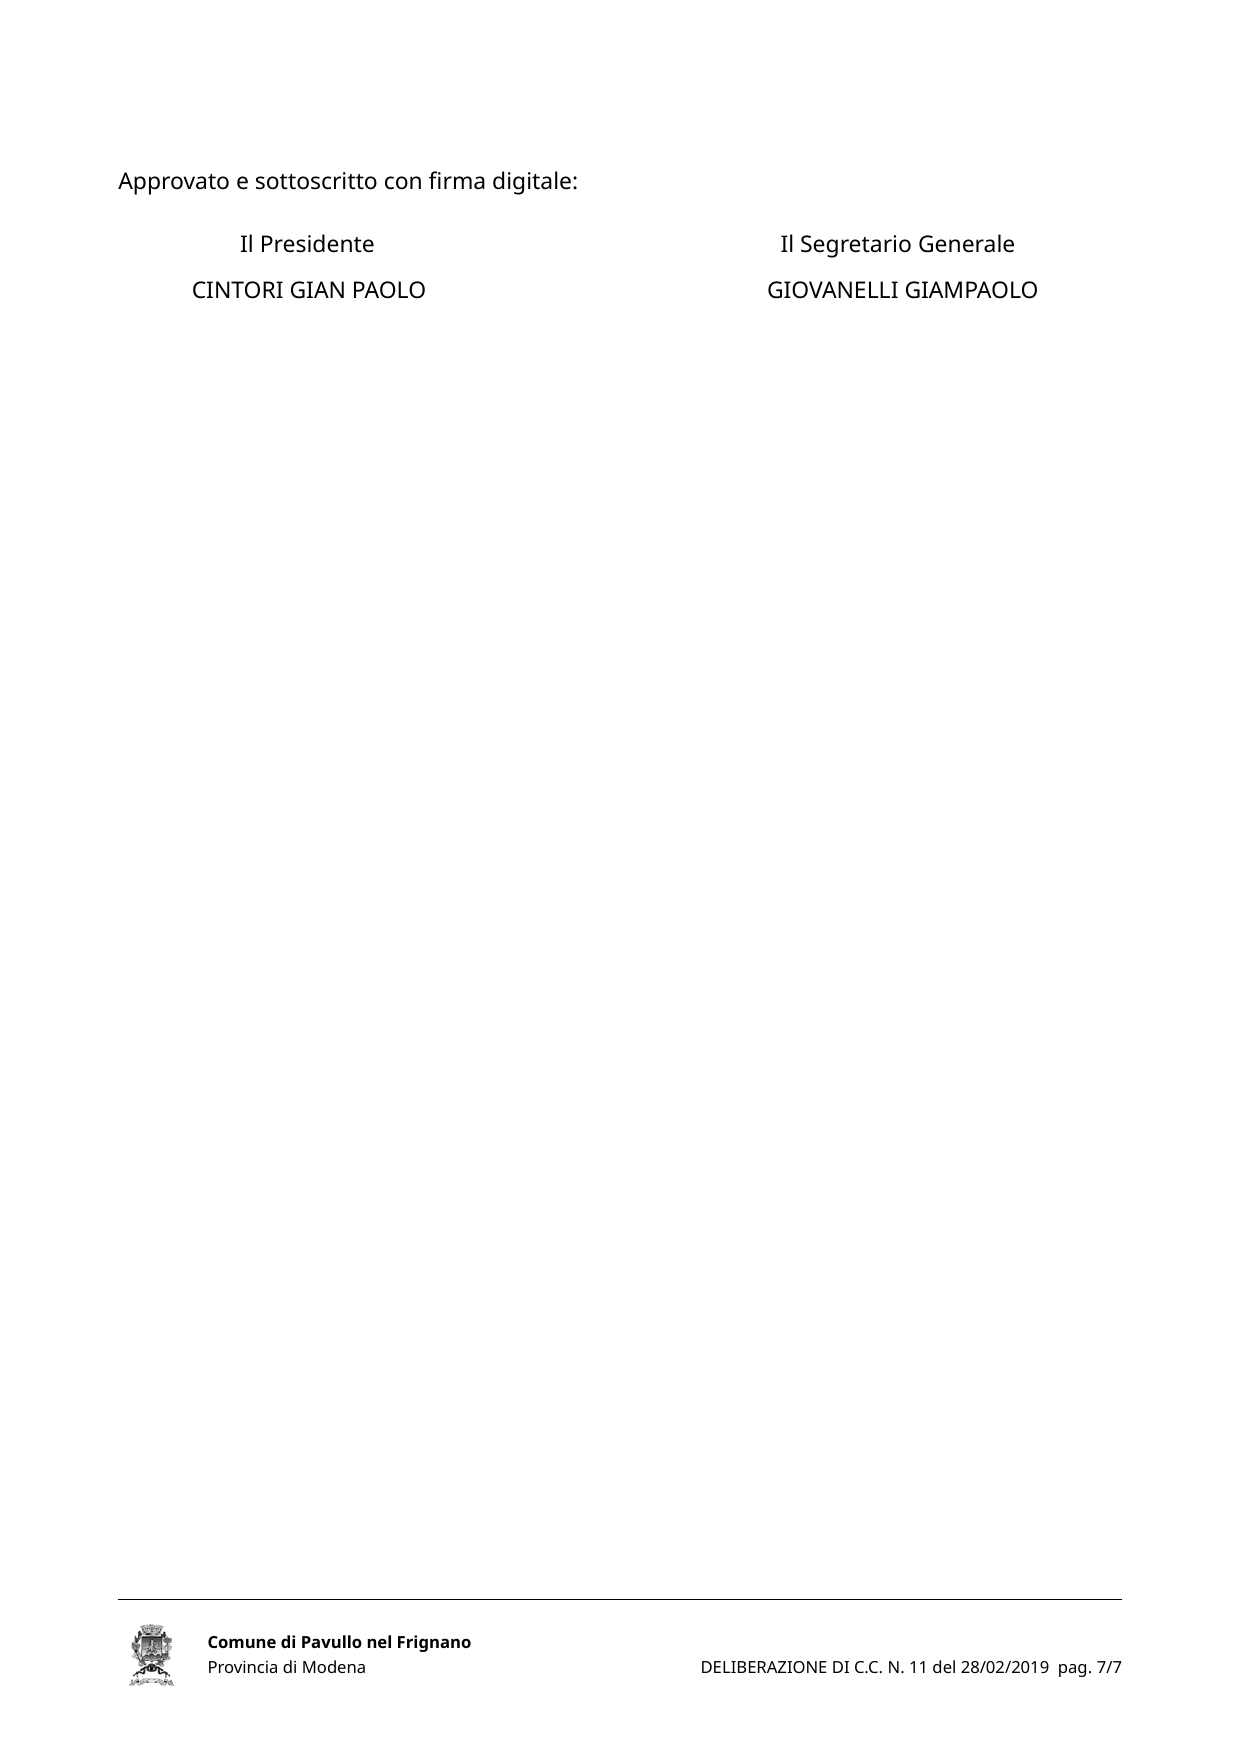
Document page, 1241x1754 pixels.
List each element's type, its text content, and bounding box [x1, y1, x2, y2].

text Approvato e sottoscritto con firma digitale: [118, 165, 1122, 197]
text CINTORI GIAN PAOLO GIOVANELLI GIAMPAOLO [118, 274, 1122, 305]
text Il Presidente Il Segretario Generale [118, 228, 1122, 259]
picture [120, 1621, 183, 1693]
